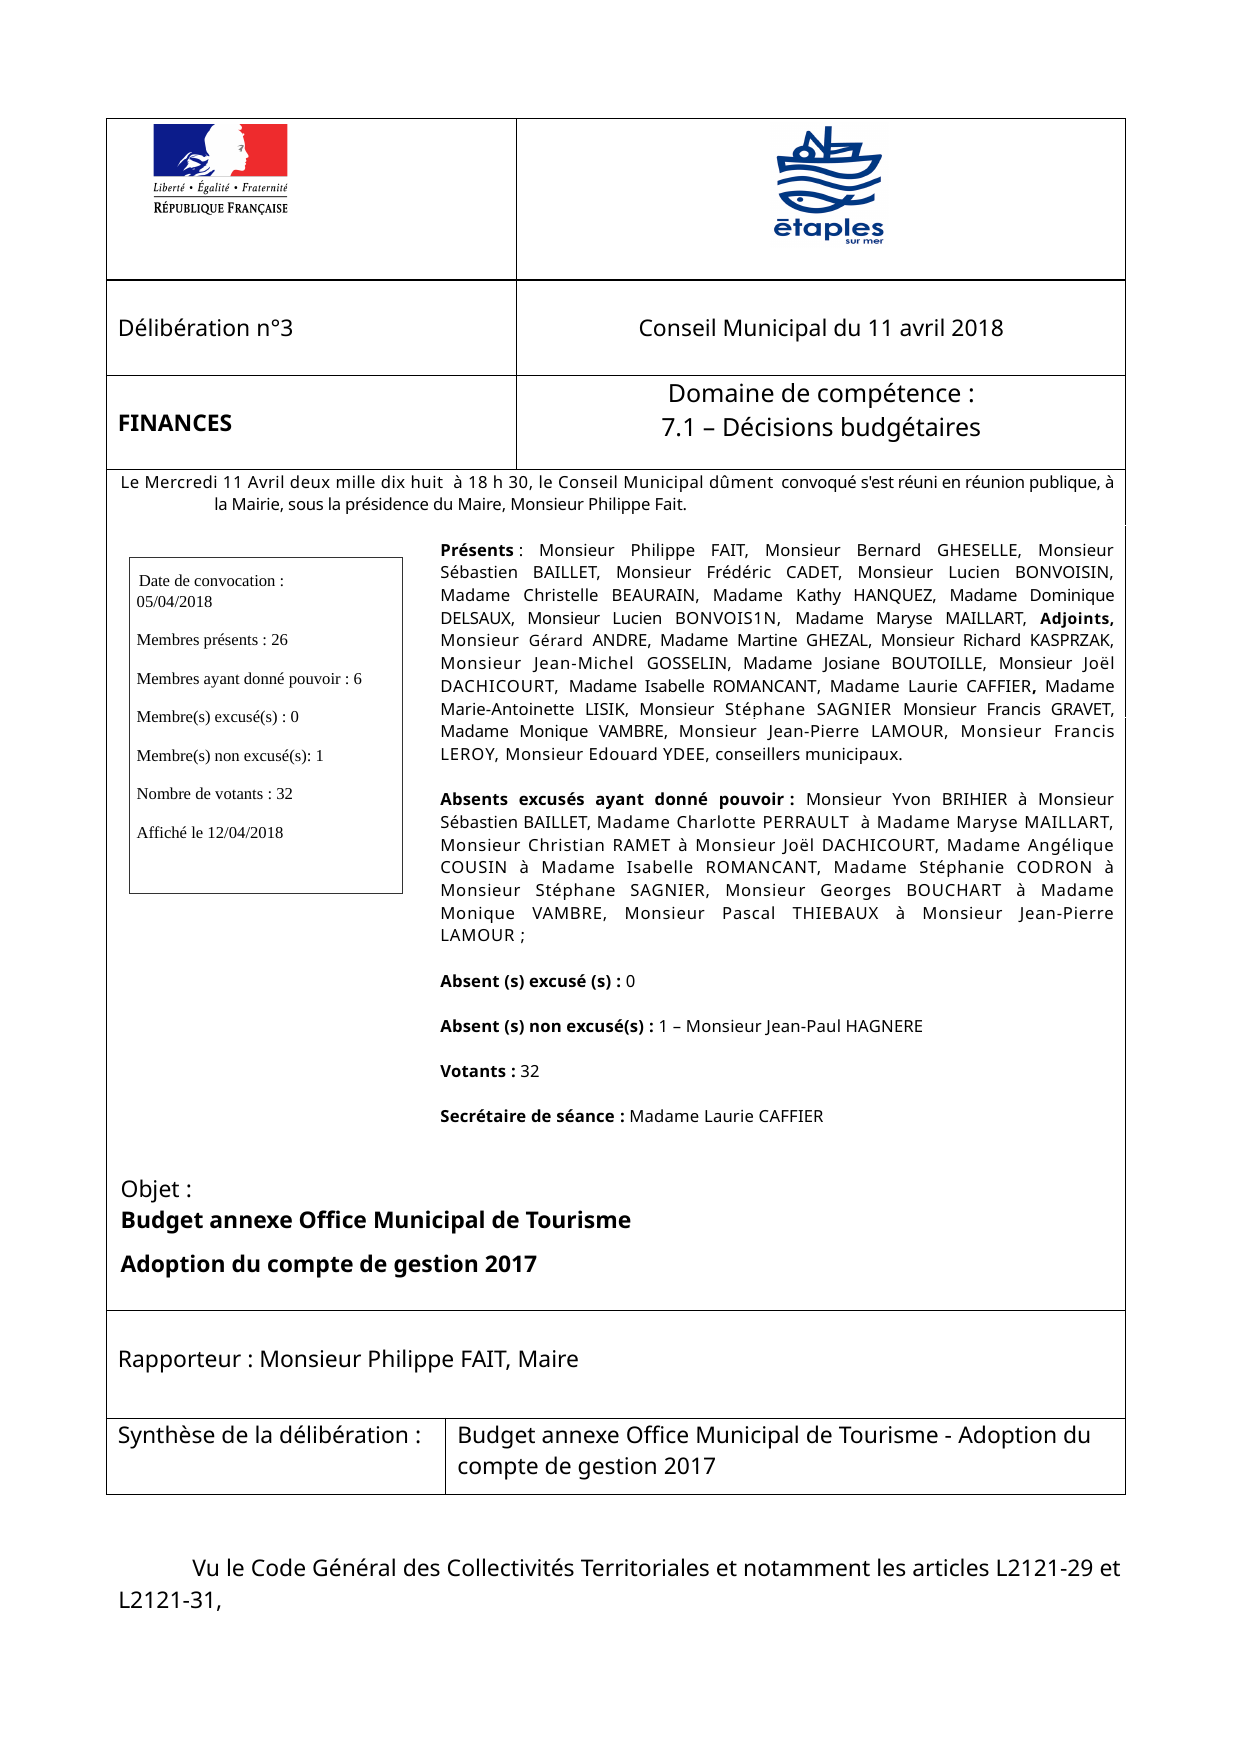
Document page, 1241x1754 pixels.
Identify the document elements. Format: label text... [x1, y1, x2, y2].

table_header [107, 125, 516, 279]
table_header Délibération n°3 [107, 281, 516, 374]
table_cell Domaine de compétence : 7.1 – Décisions budgétaires [517, 376, 1125, 469]
table_cell Le Mercredi 11 Avril deux mille dix huit à 18 h 30, le Conseil Municipal dûment convoqué s'est réuni en réunion publique, à la Mairie, sous la présidence du Maire, Monsieur Philippe Fait. Présents : Monsieur Philippe FAIT, Monsieur Bernard GHESELLE, Monsieur Sébastien BAILLET, Monsieur Frédéric CADET, Monsieur Lucien BONVOISIN, Madame Christelle BEAURAIN, Madame Kathy HANQUEZ, Madame Dominique DELSAUX, Monsieur Lucien BONVOIS1N, Madame Maryse MAILLART, Adjoints, Monsieur Gérard ANDRE, Madame Martine GHEZAL, Monsieur Richard KASPRZAK, Monsieur Jean-Michel GOSSELIN, Madame Josiane BOUTOILLE, Monsieur Joël DACHICOURT, Madame Isabelle ROMANCANT, Madame Laurie CAFFIER, Madame Marie-Antoinette LISIK, Monsieur Stéphane SAGNIER Monsieur Francis GRAVET, Madame Monique VAMBRE, Monsieur Jean-Pierre LAMOUR, Monsieur Francis LEROY, Monsieur Edouard YDEE, conseillers municipaux. Absents excusés ayant donné pouvoir : Monsieur Yvon BRIHIER à Monsieur Sébastien BAILLET, Madame Charlotte PERRAULT à Madame Maryse MAILLART, Monsieur Christian RAMET à Monsieur Joël DACHICOURT, Madame Angélique COUSIN à Madame Isabelle ROMANCANT, Madame Stéphanie CODRON à Monsieur Stéphane SAGNIER, Monsieur Georges BOUCHART à Madame Monique VAMBRE, Monsieur Pascal THIEBAUX à Monsieur Jean-Pierre LAMOUR ; Absent (s) excusé (s) : 0 Absent (s) non excusé(s) : 1 – Monsieur Jean-Paul HAGNERE Votants : 32 Secrétaire de séance : Madame Laurie CAFFIER Objet : Budget annexe Office Municipal de Tourisme Adoption du compte de gestion 2017 [107, 470, 1125, 1310]
table_header [107, 119, 516, 124]
table_cell Synthèse de la délibération : [107, 1419, 445, 1494]
table_cell FINANCES [107, 376, 516, 469]
table_header Conseil Municipal du 11 avril 2018 [517, 281, 1125, 374]
table_header [517, 119, 1125, 247]
table_cell Rapporteur : Monsieur Philippe FAIT, Maire [107, 1311, 1125, 1418]
table_cell Budget annexe Office Municipal de Tourisme - Adoption du compte de gestion 2017 [446, 1419, 1125, 1494]
text Vu le Code Général des Collectivités Territoriales et notamment les articles L2121-29 et L2121-31, [118, 1552, 1122, 1615]
table_header [517, 248, 1125, 279]
picture [769, 122, 890, 248]
picture [153, 124, 288, 215]
